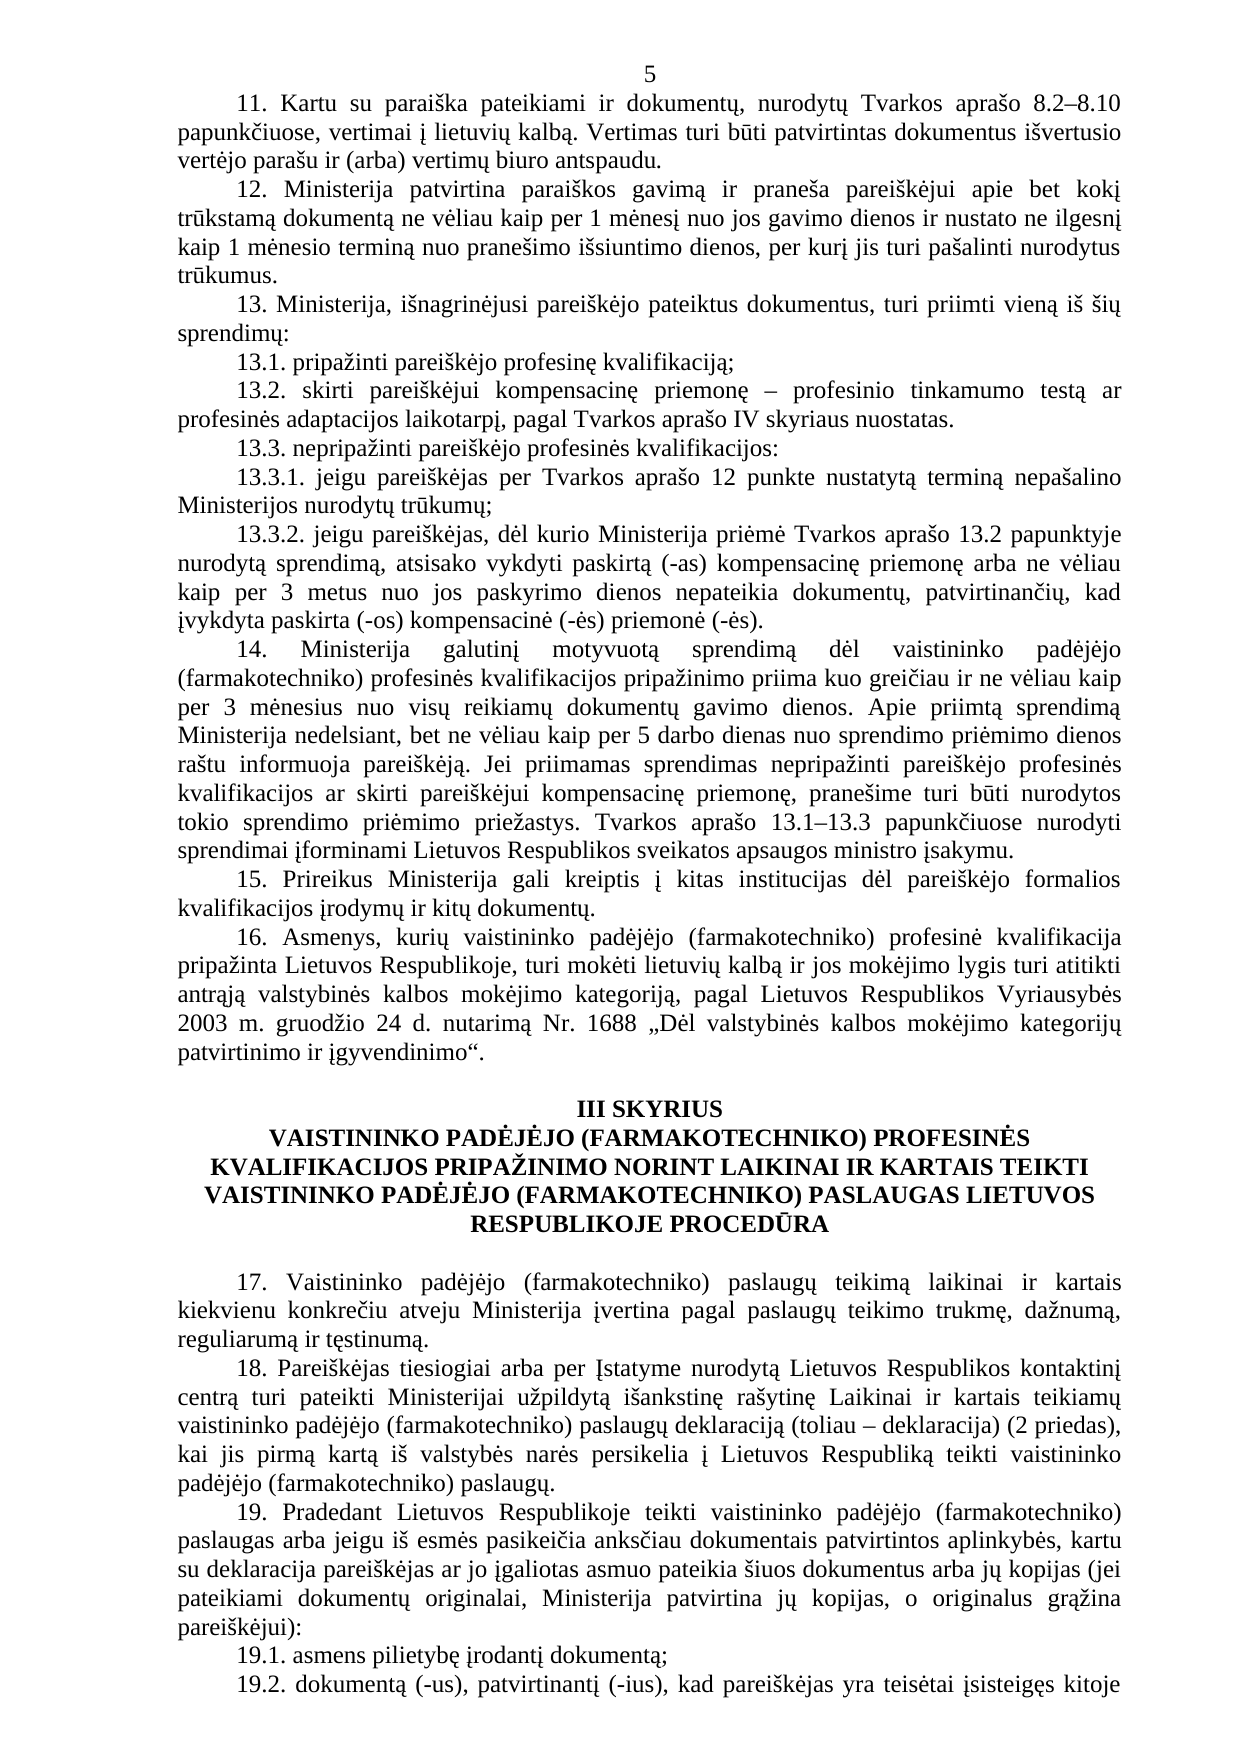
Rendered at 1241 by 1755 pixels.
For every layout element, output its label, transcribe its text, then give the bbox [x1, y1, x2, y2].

text 13.3. nepripažinti pareiškėjo profesinės kvalifikacijos: [177, 433, 1122, 462]
text 17. Vaistininko padėjėjo (farmakotechniko) paslaugų teikimą laikinai ir kartais kiekvienu konkrečiu atveju Ministerija įvertina pagal paslaugų teikimo trukmę, dažnumą, reguliarumą ir tęstinumą. [177, 1267, 1122, 1353]
text 19.1. asmens pilietybę įrodantį dokumentą; [177, 1640, 1122, 1669]
text III SKYRIUS [177, 1094, 1122, 1123]
text 13.2. skirti pareiškėjui kompensacinę priemonę – profesinio tinkamumo testą ar profesinės adaptacijos laikotarpį, pagal Tvarkos aprašo IV skyriaus nuostatas. [177, 375, 1122, 433]
text 14. Ministerija galutinį motyvuotą sprendimą dėl vaistininko padėjėjo (farmakotechniko) profesinės kvalifikacijos pripažinimo priima kuo greičiau ir ne vėliau kaip per 3 mėnesius nuo visų reikiamų dokumentų gavimo dienos. Apie priimtą sprendimą Ministerija nedelsiant, bet ne vėliau kaip per 5 darbo dienas nuo sprendimo priėmimo dienos raštu informuoja pareiškėją. Jei priimamas sprendimas nepripažinti pareiškėjo profesinės kvalifikacijos ar skirti pareiškėjui kompensacinę priemonę, pranešime turi būti nurodytos tokio sprendimo priėmimo priežastys. Tvarkos aprašo 13.1–13.3 papunkčiuose nurodyti sprendimai įforminami Lietuvos Respublikos sveikatos apsaugos ministro įsakymu. [177, 634, 1122, 864]
text 12. Ministerija patvirtina paraiškos gavimą ir praneša pareiškėjui apie bet kokį trūkstamą dokumentą ne vėliau kaip per 1 mėnesį nuo jos gavimo dienos ir nustato ne ilgesnį kaip 1 mėnesio terminą nuo pranešimo išsiuntimo dienos, per kurį jis turi pašalinti nurodytus trūkumus. [177, 174, 1122, 289]
text 13. Ministerija, išnagrinėjusi pareiškėjo pateiktus dokumentus, turi priimti vieną iš šių sprendimų: [177, 289, 1122, 347]
text 11. Kartu su paraiška pateikiami ir dokumentų, nurodytų Tvarkos aprašo 8.2–8.10 papunkčiuose, vertimai į lietuvių kalbą. Vertimas turi būti patvirtintas dokumentus išvertusio vertėjo parašu ir (arba) vertimų biuro antspaudu. [177, 88, 1122, 174]
text 13.1. pripažinti pareiškėjo profesinę kvalifikaciją; [177, 347, 1122, 375]
text vaistininko padėjėjo (farmakotechniko) PROFESINĖS KVALIFIKACIJOS PRIPAŽINIMO NORINT LAIKINAI IR KARTAIS TEIKTI vaistininko padėjėjo (farmakotechniko) PASLAUGAS LIETUVOS RESPUBLIKOJE PROCEDŪRA [177, 1123, 1122, 1238]
text 18. Pareiškėjas tiesiogiai arba per Įstatyme nurodytą Lietuvos Respublikos kontaktinį centrą turi pateikti Ministerijai užpildytą išankstinę rašytinę Laikinai ir kartais teikiamų vaistininko padėjėjo (farmakotechniko) paslaugų deklaraciją (toliau – deklaracija) (2 priedas), kai jis pirmą kartą iš valstybės narės persikelia į Lietuvos Respubliką teikti vaistininko padėjėjo (farmakotechniko) paslaugų. [177, 1353, 1122, 1497]
text 16. Asmenys, kurių vaistininko padėjėjo (farmakotechniko) profesinė kvalifikacija pripažinta Lietuvos Respublikoje, turi mokėti lietuvių kalbą ir jos mokėjimo lygis turi atitikti antrąją valstybinės kalbos mokėjimo kategoriją, pagal Lietuvos Respublikos Vyriausybės 2003 m. gruodžio 24 d. nutarimą Nr. 1688 „Dėl valstybinės kalbos mokėjimo kategorijų patvirtinimo ir įgyvendinimo“. [177, 922, 1122, 1065]
text 13.3.2. jeigu pareiškėjas, dėl kurio Ministerija priėmė Tvarkos aprašo 13.2 papunktyje nurodytą sprendimą, atsisako vykdyti paskirtą (-as) kompensacinę priemonę arba ne vėliau kaip per 3 metus nuo jos paskyrimo dienos nepateikia dokumentų, patvirtinančių, kad įvykdyta paskirta (-os) kompensacinė (-ės) priemonė (-ės). [177, 519, 1122, 634]
text 19.2. dokumentą (-us), patvirtinantį (-ius), kad pareiškėjas yra teisėtai įsisteigęs kitoje [177, 1669, 1122, 1698]
text 13.3.1. jeigu pareiškėjas per Tvarkos aprašo 12 punkte nustatytą terminą nepašalino Ministerijos nurodytų trūkumų; [177, 462, 1122, 519]
text 19. Pradedant Lietuvos Respublikoje teikti vaistininko padėjėjo (farmakotechniko) paslaugas arba jeigu iš esmės pasikeičia anksčiau dokumentais patvirtintos aplinkybės, kartu su deklaracija pareiškėjas ar jo įgaliotas asmuo pateikia šiuos dokumentus arba jų kopijas (jei pateikiami dokumentų originalai, Ministerija patvirtina jų kopijas, o originalus grąžina pareiškėjui): [177, 1497, 1122, 1640]
text 15. Prireikus Ministerija gali kreiptis į kitas institucijas dėl pareiškėjo formalios kvalifikacijos įrodymų ir kitų dokumentų. [177, 864, 1122, 922]
